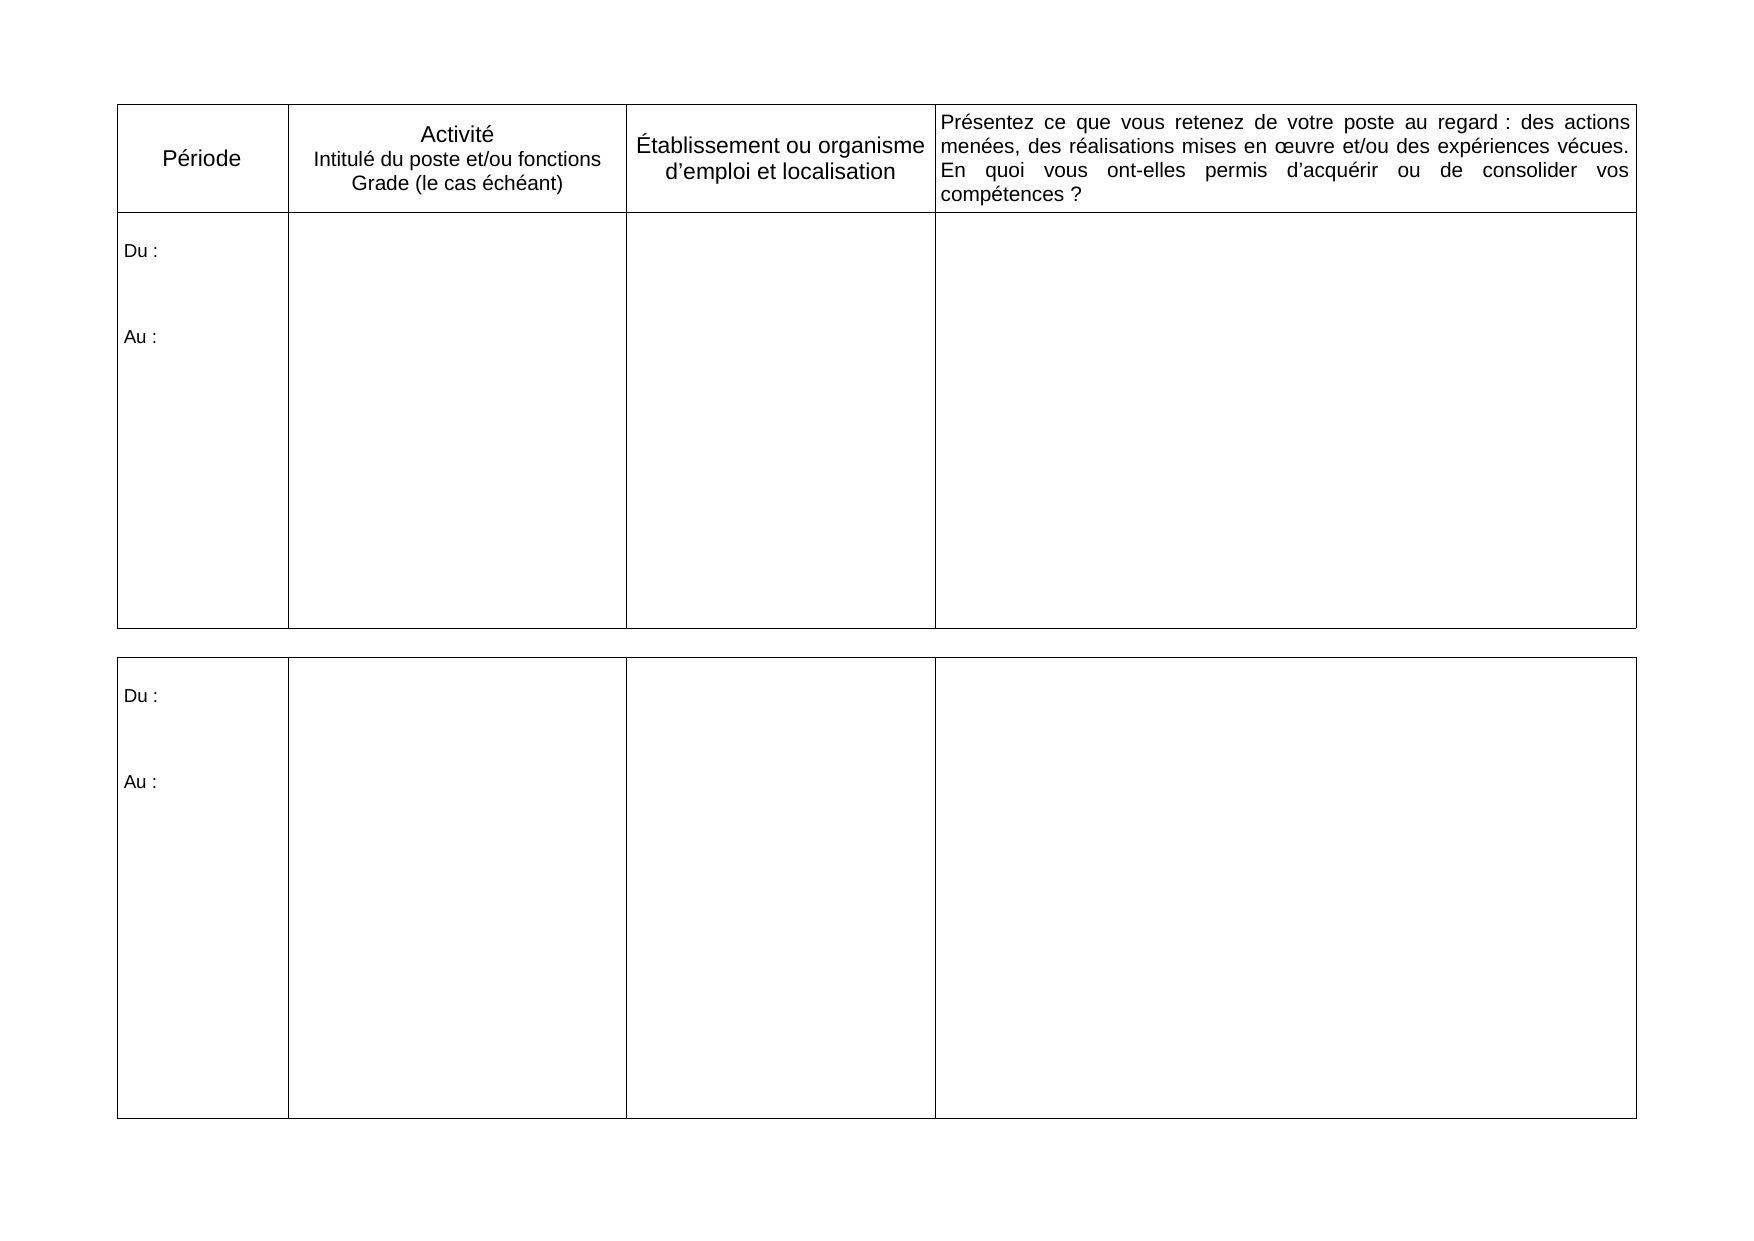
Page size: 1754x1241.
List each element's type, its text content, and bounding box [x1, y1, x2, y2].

table_header Établissement ou organisme d’emploi et localisation [627, 105, 935, 212]
table_header Présentez ce que vous retenez de votre poste au regard : des actions menées, des réalisations mises en œuvre et/ou des expériences vécues. En quoi vous ont-elles permis d’acquérir ou de consolider vos compétences ? [936, 105, 1636, 212]
table_cell Du : Au : [118, 213, 288, 628]
table_header [627, 658, 935, 1118]
table_header Du : Au : [118, 658, 288, 1118]
table_header [936, 658, 1636, 1118]
table_cell [289, 213, 626, 628]
table_cell [627, 213, 935, 628]
table_cell [936, 213, 1636, 628]
table_header Période [118, 105, 288, 212]
table_header [289, 658, 626, 1118]
table_header Activité Intitulé du poste et/ou fonctions Grade (le cas échéant) [289, 105, 626, 212]
